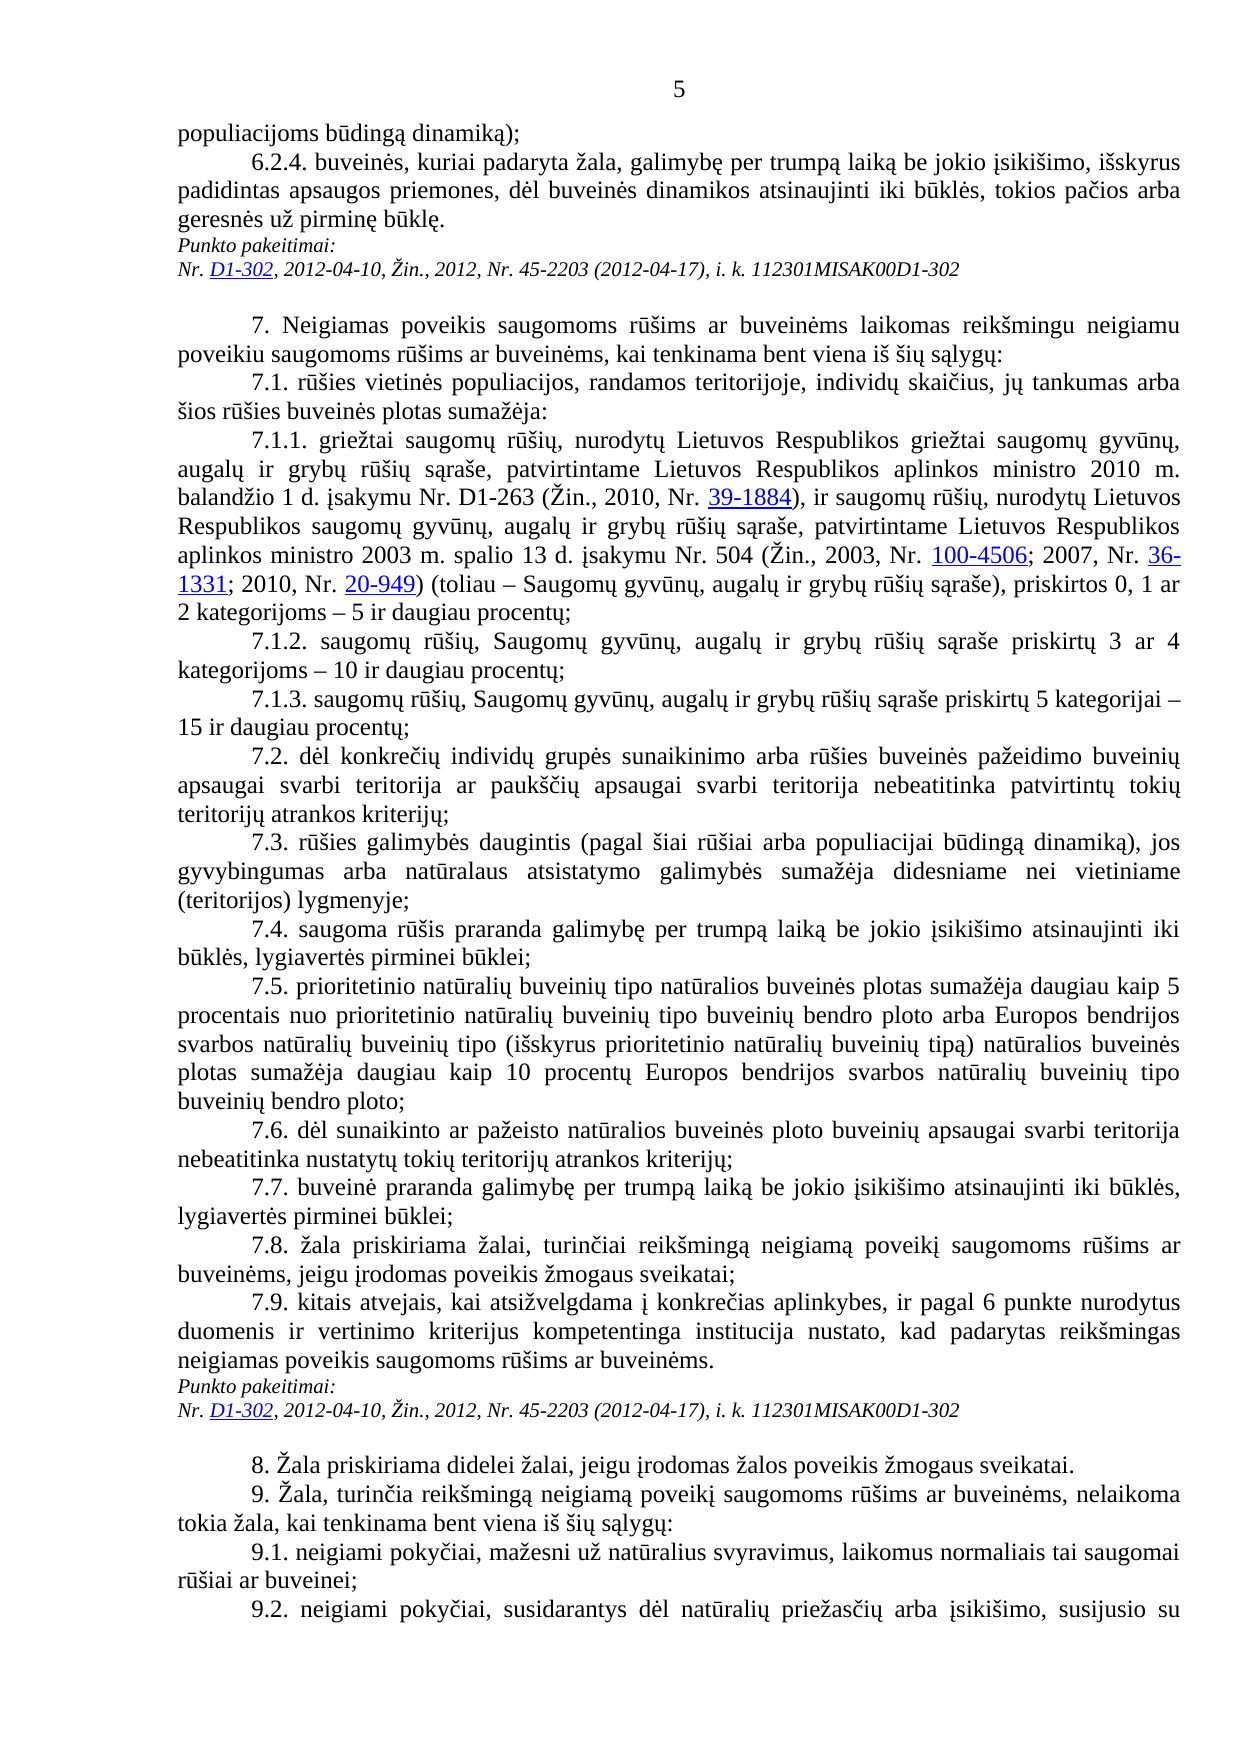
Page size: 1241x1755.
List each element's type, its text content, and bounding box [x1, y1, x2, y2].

text 6.2.4. buveinės, kuriai padaryta žala, galimybę per trumpą laiką be jokio įsikišimo, išskyrus padidintas apsaugos priemones, dėl buveinės dinamikos atsinaujinti iki būklės, tokios pačios arba geresnės už pirminę būklę. [177, 147, 1181, 233]
text 8. Žala priskiriama didelei žalai, jeigu įrodomas žalos poveikis žmogaus sveikatai. [177, 1451, 1181, 1479]
text populiacijoms būdingą dinamiką); [177, 118, 1181, 147]
text 7.1.2. saugomų rūšių, Saugomų gyvūnų, augalų ir grybų rūšių sąraše priskirtų 3 ar 4 kategorijoms – 10 ir daugiau procentų; [177, 626, 1181, 684]
text 7.7. buveinė praranda galimybę per trumpą laiką be jokio įsikišimo atsinaujinti iki būklės, lygiavertės pirminei būklei; [177, 1172, 1181, 1230]
text 7.1. rūšies vietinės populiacijos, randamos teritorijoje, individų skaičius, jų tankumas arba šios rūšies buveinės plotas sumažėja: [177, 367, 1181, 425]
text 7. Neigiamas poveikis saugomoms rūšims ar buveinėms laikomas reikšmingu neigiamu poveikiu saugomoms rūšims ar buveinėms, kai tenkinama bent viena iš šių sąlygų: [177, 310, 1181, 367]
text 7.4. saugoma rūšis praranda galimybę per trumpą laiką be jokio įsikišimo atsinaujinti iki būklės, lygiavertės pirminei būklei; [177, 914, 1181, 971]
text 7.6. dėl sunaikinto ar pažeisto natūralios buveinės ploto buveinių apsaugai svarbi teritorija nebeatitinka nustatytų tokių teritorijų atrankos kriterijų; [177, 1115, 1181, 1172]
text Punkto pakeitimai: [177, 233, 1181, 257]
text 7.9. kitais atvejais, kai atsižvelgdama į konkrečias aplinkybes, ir pagal 6 punkte nurodytus duomenis ir vertinimo kriterijus kompetentinga institucija nustato, kad padarytas reikšmingas neigiamas poveikis saugomoms rūšims ar buveinėms. [177, 1287, 1181, 1374]
text 9.1. neigiami pokyčiai, mažesni už natūralius svyravimus, laikomus normaliais tai saugomai rūšiai ar buveinei; [177, 1537, 1181, 1594]
text Nr. D1-302, 2012-04-10, Žin., 2012, Nr. 45-2203 (2012-04-17), i. k. 112301MISAK00D1-302 [177, 1398, 1181, 1422]
text 7.1.3. saugomų rūšių, Saugomų gyvūnų, augalų ir grybų rūšių sąraše priskirtų 5 kategorijai – 15 ir daugiau procentų; [177, 684, 1181, 741]
text 7.3. rūšies galimybės daugintis (pagal šiai rūšiai arba populiacijai būdingą dinamiką), jos gyvybingumas arba natūralaus atsistatymo galimybės sumažėja didesniame nei vietiniame (teritorijos) lygmenyje; [177, 827, 1181, 914]
text 9.2. neigiami pokyčiai, susidarantys dėl natūralių priežasčių arba įsikišimo, susijusio su [177, 1594, 1181, 1623]
text 7.5. prioritetinio natūralių buveinių tipo natūralios buveinės plotas sumažėja daugiau kaip 5 procentais nuo prioritetinio natūralių buveinių tipo buveinių bendro ploto arba Europos bendrijos svarbos natūralių buveinių tipo (išskyrus prioritetinio natūralių buveinių tipą) natūralios buveinės plotas sumažėja daugiau kaip 10 procentų Europos bendrijos svarbos natūralių buveinių tipo buveinių bendro ploto; [177, 971, 1181, 1115]
text 7.1.1. griežtai saugomų rūšių, nurodytų Lietuvos Respublikos griežtai saugomų gyvūnų, augalų ir grybų rūšių sąraše, patvirtintame Lietuvos Respublikos aplinkos ministro 2010 m. balandžio 1 d. įsakymu Nr. D1-263 (Žin., 2010, Nr. 39-1884), ir saugomų rūšių, nurodytų Lietuvos Respublikos saugomų gyvūnų, augalų ir grybų rūšių sąraše, patvirtintame Lietuvos Respublikos aplinkos ministro 2003 m. spalio 13 d. įsakymu Nr. 504 (Žin., 2003, Nr. 100-4506; 2007, Nr. 36-1331; 2010, Nr. 20-949) (toliau – Saugomų gyvūnų, augalų ir grybų rūšių sąraše), priskirtos 0, 1 ar 2 kategorijoms – 5 ir daugiau procentų; [177, 425, 1181, 626]
text Punkto pakeitimai: [177, 1374, 1181, 1398]
text 7.8. žala priskiriama žalai, turinčiai reikšmingą neigiamą poveikį saugomoms rūšims ar buveinėms, jeigu įrodomas poveikis žmogaus sveikatai; [177, 1230, 1181, 1287]
text Nr. D1-302, 2012-04-10, Žin., 2012, Nr. 45-2203 (2012-04-17), i. k. 112301MISAK00D1-302 [177, 257, 1181, 281]
text 7.2. dėl konkrečių individų grupės sunaikinimo arba rūšies buveinės pažeidimo buveinių apsaugai svarbi teritorija ar paukščių apsaugai svarbi teritorija nebeatitinka patvirtintų tokių teritorijų atrankos kriterijų; [177, 741, 1181, 827]
text 9. Žala, turinčia reikšmingą neigiamą poveikį saugomoms rūšims ar buveinėms, nelaikoma tokia žala, kai tenkinama bent viena iš šių sąlygų: [177, 1479, 1181, 1537]
